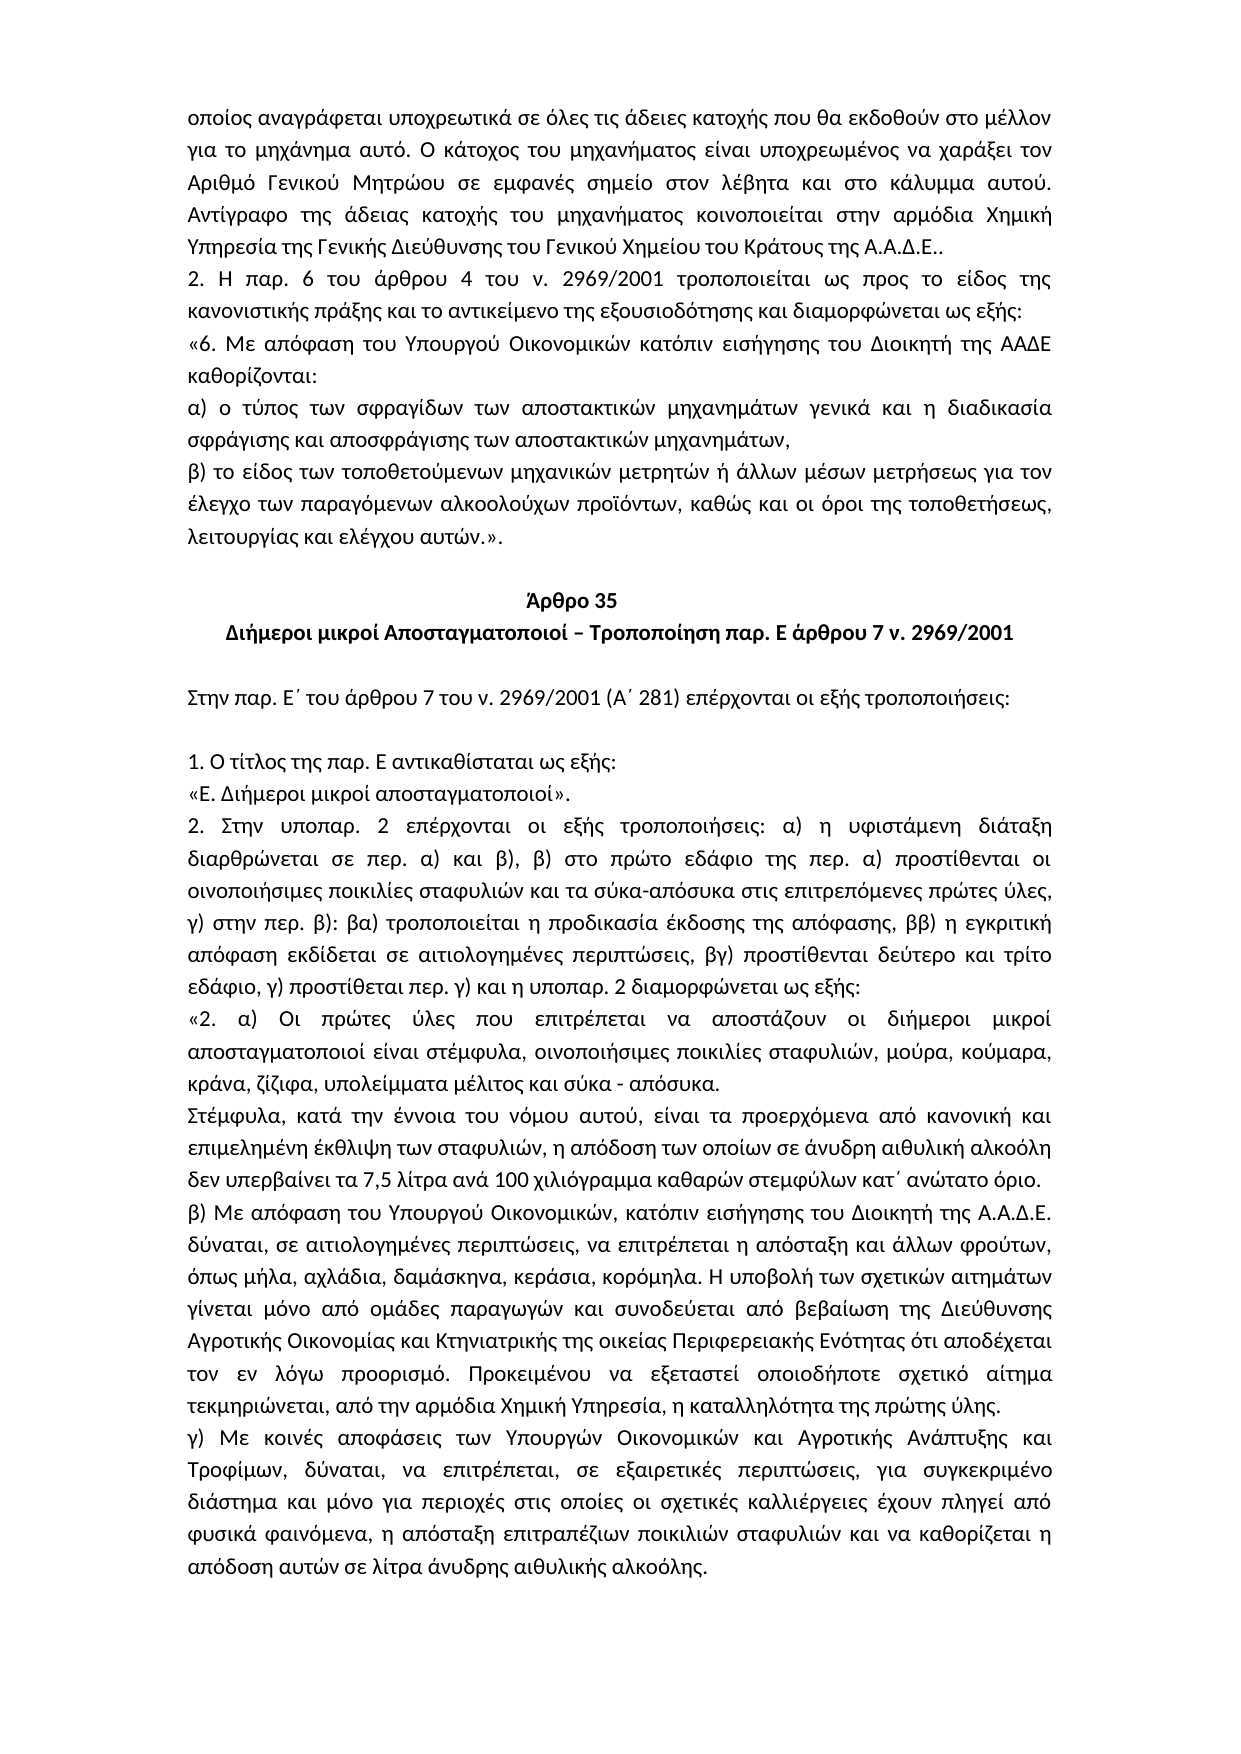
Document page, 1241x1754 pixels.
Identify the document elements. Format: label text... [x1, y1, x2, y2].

subtitle «Ε. Διήμεροι μικροί αποσταγματοποιοί». [187, 779, 1053, 807]
text α) ο τύπος των σφραγίδων των αποστακτικών μηχανημάτων γενικά και η διαδικασία σφράγισης και αποσφράγισης των αποστακτικών μηχανημάτων, [187, 393, 1053, 453]
text β) το είδος των τοποθετούμενων μηχανικών μετρητών ή άλλων μέσων μετρήσεως για τον έλεγχο των παραγόμενων αλκοολούχων προϊόντων, καθώς και οι όροι της τοποθετήσεως, λειτουργίας και ελέγχου αυτών.». [187, 457, 1053, 550]
subtitle 1. Ο τίτλος της παρ. Ε αντικαθίσταται ως εξής: [187, 747, 1053, 775]
subtitle 2. Στην υποπαρ. 2 επέρχονται οι εξής τροποποιήσεις: α) η υφιστάμενη διάταξη διαρθρώνεται σε περ. α) και β), β) στο πρώτο εδάφιο της περ. α) προστίθενται οι οινοποιήσιμες ποικιλίες σταφυλιών και τα σύκα-απόσυκα στις επιτρεπόμενες πρώτες ύλες, γ) στην περ. β): βα) τροποποιείται η προδικασία έκδοσης της απόφασης, ββ) η εγκριτική απόφαση εκδίδεται σε αιτιολογημένες περιπτώσεις, βγ) προστίθενται δεύτερο και τρίτο εδάφιο, γ) προστίθεται περ. γ) και η υποπαρ. 2 διαμορφώνεται ως εξής: [187, 811, 1053, 1000]
list γ) Με κοινές αποφάσεις των Υπουργών Οικονομικών και Αγροτικής Ανάπτυξης και Τροφίμων, δύναται, να επιτρέπεται, σε εξαιρετικές περιπτώσεις, για συγκεκριμένο διάστημα και μόνο για περιοχές στις οποίες οι σχετικές καλλιέργειες έχουν πληγεί από φυσικά φαινόμενα, η απόσταξη επιτραπέζιων ποικιλιών σταφυλιών και να καθορίζεται η απόδοση αυτών σε λίτρα άνυδρης αιθυλικής αλκοόλης. [187, 1423, 1053, 1580]
list β) Με απόφαση του Υπουργού Οικονομικών, κατόπιν εισήγησης του Διοικητή της Α.Α.Δ.Ε. δύναται, σε αιτιολογημένες περιπτώσεις, να επιτρέπεται η απόσταξη και άλλων φρούτων, όπως μήλα, αχλάδια, δαμάσκηνα, κεράσια, κορόμηλα. Η υποβολή των σχετικών αιτημάτων γίνεται μόνο από ομάδες παραγωγών και συνοδεύεται από βεβαίωση της Διεύθυνσης Αγροτικής Οικονομίας και Κτηνιατρικής της οικείας Περιφερειακής Ενότητας ότι αποδέχεται τον εν λόγω προορισμό. Προκειμένου να εξεταστεί οποιοδήποτε σχετικό αίτημα τεκμηριώνεται, από την αρμόδια Χημική Υπηρεσία, η καταλληλότητα της πρώτης ύλης. [187, 1198, 1053, 1419]
text οποίος αναγράφεται υποχρεωτικά σε όλες τις άδειες κατοχής που θα εκδοθούν στο μέλλον για το μηχάνημα αυτό. Ο κάτοχος του μηχανήματος είναι υποχρεωμένος να χαράξει τον Αριθμό Γενικού Μητρώου σε εμφανές σημείο στον λέβητα και στο κάλυμμα αυτού. Αντίγραφο της άδειας κατοχής του μηχανήματος κοινοποιείται στην αρμόδια Χημική Υπηρεσία της Γενικής Διεύθυνσης του Γενικού Χημείου του Κράτους της Α.Α.Δ.Ε.. [187, 103, 1053, 260]
text Στην παρ. Ε΄ του άρθρου 7 του ν. 2969/2001 (Α΄ 281) επέρχονται οι εξής τροποποιήσεις: [187, 683, 1053, 711]
list Στέμφυλα, κατά την έννοια του νόμου αυτού, είναι τα προερχόμενα από κανονική και επιμελημένη έκθλιψη των σταφυλιών, η απόδοση των οποίων σε άνυδρη αιθυλική αλκοόλη δεν υπερβαίνει τα 7,5 λίτρα ανά 100 χιλιόγραμμα καθαρών στεμφύλων κατ΄ ανώτατο όριο. [187, 1101, 1053, 1193]
text Άρθρο 35 [91, 586, 1053, 614]
list «2. α) Οι πρώτες ύλες που επιτρέπεται να αποστάζουν οι διήμεροι μικροί αποσταγματοποιοί είναι στέμφυλα, οινοποιήσιμες ποικιλίες σταφυλιών, μούρα, κούμαρα, κράνα, ζίζιφα, υπολείμματα μέλιτος και σύκα - απόσυκα. [187, 1004, 1053, 1097]
subtitle 2. Η παρ. 6 του άρθρου 4 του ν. 2969/2001 τροποποιείται ως προς το είδος της κανονιστικής πράξης και το αντικείμενο της εξουσιοδότησης και διαμορφώνεται ως εξής: [187, 264, 1053, 324]
text Διήμεροι μικροί Αποσταγματοποιοί – Τροποποίηση παρ. Ε άρθρου 7 ν. 2969/2001 [187, 618, 1053, 646]
text «6. Με απόφαση του Υπουργού Οικονομικών κατόπιν εισήγησης του Διοικητή της ΑΑΔΕ καθορίζονται: [187, 329, 1053, 389]
